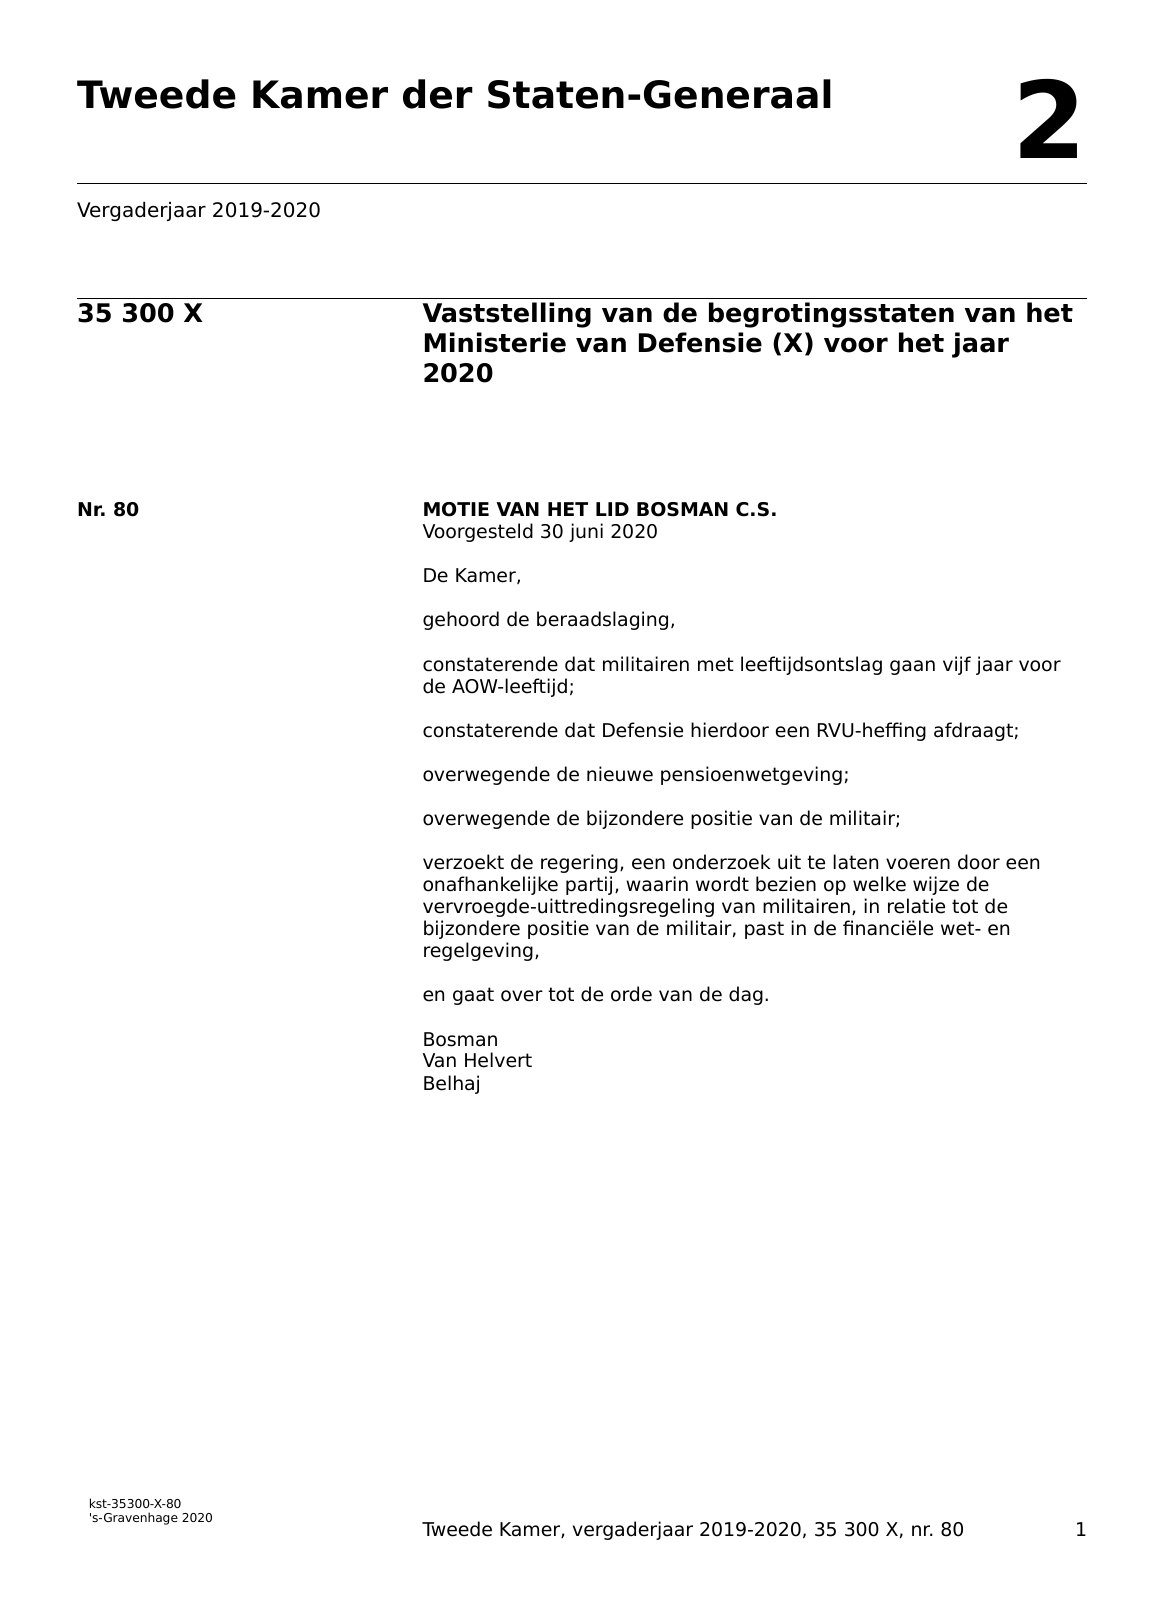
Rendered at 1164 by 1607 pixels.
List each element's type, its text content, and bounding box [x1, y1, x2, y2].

text verzoekt de regering, een onderzoek uit te laten voeren door een onafhankelijke partij, waarin wordt bezien op welke wijze de vervroegde-uittredingsregeling van militairen, in relatie tot de bijzondere positie van de militair, past in de financiële wet- en regelgeving, [422, 852, 1087, 962]
subtitle 35 300 X Vaststelling van de begrotingsstaten van het Ministerie van Defensie (X) voor het jaar 2020 [77, 299, 1087, 388]
table_header Tweede Kamer der Staten-Generaal [77, 59, 886, 183]
subtitle Nr. 80 MOTIE VAN HET LID BOSMAN C.S. [77, 499, 1087, 521]
text Voorgesteld 30 juni 2020 [422, 521, 1087, 543]
text De Kamer, [422, 565, 1087, 587]
text constaterende dat militairen met leeftijdsontslag gaan vijf jaar voor de AOW-leeftijd; [422, 653, 1087, 697]
text Bosman [422, 1028, 1087, 1050]
text overwegende de nieuwe pensioenwetgeving; [422, 764, 1087, 786]
text overwegende de bijzondere positie van de militair; [422, 808, 1087, 830]
text en gaat over tot de orde van de dag. [422, 984, 1087, 1006]
text 's-Gravenhage 2020 [88, 1511, 323, 1525]
text gehoord de beraadslaging, [422, 609, 1087, 631]
text Belhaj [422, 1072, 1087, 1094]
table_cell Vergaderjaar 2019-2020 [77, 184, 1087, 298]
text constaterende dat Defensie hierdoor een RVU-heffing afdraagt; [422, 720, 1087, 742]
table_header 2 [886, 59, 1087, 183]
text Van Helvert [422, 1050, 1087, 1072]
text kst-35300-X-80 [88, 1497, 323, 1511]
